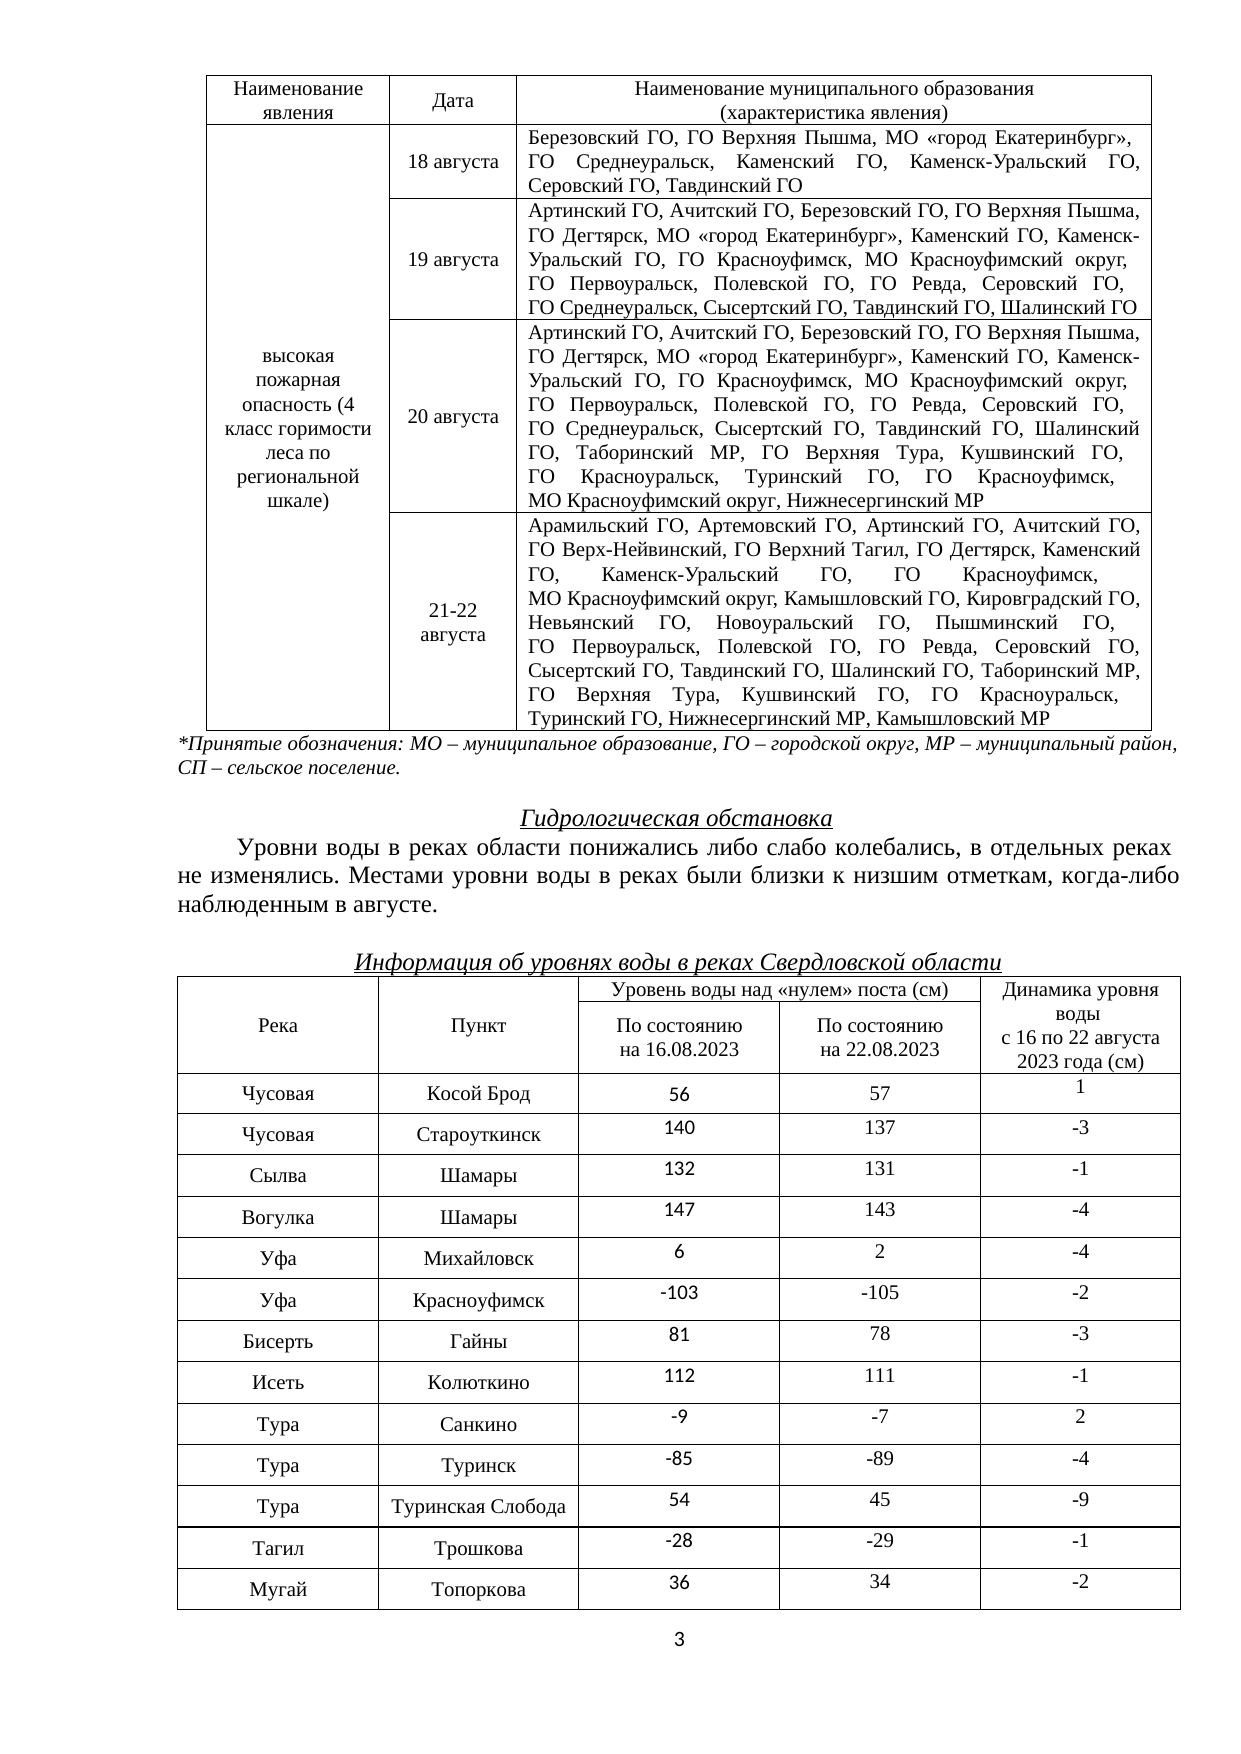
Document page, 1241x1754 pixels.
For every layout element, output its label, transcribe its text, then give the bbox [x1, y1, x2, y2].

table_cell 2 [981, 1404, 1180, 1444]
table_cell 36 [579, 1569, 779, 1609]
table_cell Уфа [178, 1238, 378, 1278]
table_cell Сылва [178, 1155, 378, 1196]
table_cell 57 [780, 1074, 980, 1113]
table_cell 45 [780, 1486, 980, 1526]
table_cell -2 [981, 1279, 1180, 1320]
table_cell По состоянию на 22.08.2023 [780, 1002, 980, 1073]
table_cell -29 [780, 1528, 980, 1568]
table_cell -9 [579, 1404, 779, 1444]
table_cell -3 [981, 1114, 1180, 1154]
text Информация об уровнях воды в реках Свердловской области [177, 947, 1181, 976]
table_cell 140 [579, 1114, 779, 1154]
table_cell Березовский ГО, ГО Верхняя Пышма, МО «город Екатеринбург», ГО Среднеуральск, Каменский ГО, Каменск-Уральский ГО, Серовский ГО, Тавдинский ГО [517, 125, 1151, 197]
table_cell Артинский ГО, Ачитский ГО, Березовский ГО, ГО Верхняя Пышма, ГО Дегтярск, МО «город Екатеринбург», Каменский ГО, Каменск-Уральский ГО, ГО Красноуфимск, МО Красноуфимский округ, ГО Первоуральск, Полевской ГО, ГО Ревда, Серовский ГО, ГО Среднеуральск, Сысертский ГО, Тавдинский ГО, Шалинский ГО, Таборинский МР, ГО Верхняя Тура, Кушвинский ГО, ГО Красноуральск, Туринский ГО, ГО Красноуфимск, МО Красноуфимский округ, Нижнесергинский МР [517, 320, 1151, 512]
table_cell 137 [780, 1114, 980, 1154]
table_cell Красноуфимск [379, 1279, 578, 1320]
table_cell 18 августа [390, 125, 516, 197]
table_cell -4 [981, 1197, 1180, 1237]
table_cell -1 [981, 1362, 1180, 1402]
table_cell 56 [579, 1074, 779, 1113]
text Уровни воды в реках области понижались либо слабо колебались, в отдельных реках не изменялись. Местами уровни воды в реках были близки к низшим отметкам, когда-либо наблюденным в августе. [177, 832, 1181, 918]
table_cell Тура [178, 1445, 378, 1485]
table_cell Исеть [178, 1362, 378, 1402]
table_cell 21-22 августа [390, 513, 516, 730]
table_cell Уфа [178, 1279, 378, 1320]
table_cell Косой Брод [379, 1074, 578, 1113]
table_cell Тура [178, 1404, 378, 1444]
table_cell Чусовая [178, 1114, 378, 1154]
table_cell Гайны [379, 1321, 578, 1361]
table_cell 81 [579, 1321, 779, 1361]
table_cell Михайловск [379, 1238, 578, 1278]
table_cell -3 [981, 1321, 1180, 1361]
table_header Наименование явления [207, 76, 389, 124]
table_cell -89 [780, 1445, 980, 1485]
table_cell -28 [579, 1528, 779, 1568]
table_header Дата [390, 76, 516, 124]
table_cell -1 [981, 1528, 1180, 1568]
table_cell -2 [981, 1569, 1180, 1609]
table_cell 132 [579, 1155, 779, 1196]
table_header Пункт [379, 977, 578, 1073]
table_cell Шамары [379, 1155, 578, 1196]
table_cell Артинский ГО, Ачитский ГО, Березовский ГО, ГО Верхняя Пышма, ГО Дегтярск, МО «город Екатеринбург», Каменский ГО, Каменск-Уральский ГО, ГО Красноуфимск, МО Красноуфимский округ, ГО Первоуральск, Полевской ГО, ГО Ревда, Серовский ГО, ГО Среднеуральск, Сысертский ГО, Тавдинский ГО, Шалинский ГО [517, 199, 1151, 319]
table_cell 143 [780, 1197, 980, 1237]
table_cell -9 [981, 1486, 1180, 1526]
table_cell Колюткино [379, 1362, 578, 1402]
table_cell Бисерть [178, 1321, 378, 1361]
table_cell Вогулка [178, 1197, 378, 1237]
table_cell 20 августа [390, 320, 516, 512]
table_cell -7 [780, 1404, 980, 1444]
table_header Динамика уровня воды с 16 по 22 августа 2023 года (см) [981, 977, 1180, 1073]
table_cell Санкино [379, 1404, 578, 1444]
table_cell 131 [780, 1155, 980, 1196]
table_cell 1 [981, 1074, 1180, 1113]
table_header Наименование муниципального образования (характеристика явления) [517, 76, 1151, 124]
table_cell -4 [981, 1445, 1180, 1485]
table_cell 112 [579, 1362, 779, 1402]
table_cell 78 [780, 1321, 980, 1361]
table_cell Трошкова [379, 1528, 578, 1568]
text Гидрологическая обстановка [177, 803, 1181, 832]
table_cell -105 [780, 1279, 980, 1320]
table_cell -85 [579, 1445, 779, 1485]
table_cell -1 [981, 1155, 1180, 1196]
table_cell -103 [579, 1279, 779, 1320]
table_cell По состоянию на 16.08.2023 [579, 1002, 779, 1073]
table_cell Тура [178, 1486, 378, 1526]
table_cell Шамары [379, 1197, 578, 1237]
table_cell 111 [780, 1362, 980, 1402]
table_cell Арамильский ГО, Артемовский ГО, Артинский ГО, Ачитский ГО, ГО Верх-Нейвинский, ГО Верхний Тагил, ГО Дегтярск, Каменский ГО, Каменск-Уральский ГО, ГО Красноуфимск, МО Красноуфимский округ, Камышловский ГО, Кировградский ГО, Невьянский ГО, Новоуральский ГО, Пышминский ГО, ГО Первоуральск, Полевской ГО, ГО Ревда, Серовский ГО, Сысертский ГО, Тавдинский ГО, Шалинский ГО, Таборинский МР, ГО Верхняя Тура, Кушвинский ГО, ГО Красноуральск, Туринский ГО, Нижнесергинский МР, Камышловский МР [517, 513, 1151, 730]
table_cell -4 [981, 1238, 1180, 1278]
table_cell 54 [579, 1486, 779, 1526]
table_cell Тагил [178, 1528, 378, 1568]
text *Принятые обозначения: МО – муниципальное образование, ГО – городской округ, МР – муниципальный район, СП – сельское поселение. [177, 731, 1181, 779]
table_cell высокая пожарная опасность (4 класс горимости леса по региональной шкале) [207, 125, 389, 730]
table_cell Туринская Слобода [379, 1486, 578, 1526]
table_cell 19 августа [390, 199, 516, 319]
table_cell Туринск [379, 1445, 578, 1485]
table_cell 34 [780, 1569, 980, 1609]
table_cell Староуткинск [379, 1114, 578, 1154]
table_cell 6 [579, 1238, 779, 1278]
table_cell 2 [780, 1238, 980, 1278]
table_header Уровень воды над «нулем» поста (см) [579, 977, 980, 1001]
table_cell 147 [579, 1197, 779, 1237]
table_cell Мугай [178, 1569, 378, 1609]
table_header Река [178, 977, 378, 1073]
table_cell Топоркова [379, 1569, 578, 1609]
table_cell Чусовая [178, 1074, 378, 1113]
